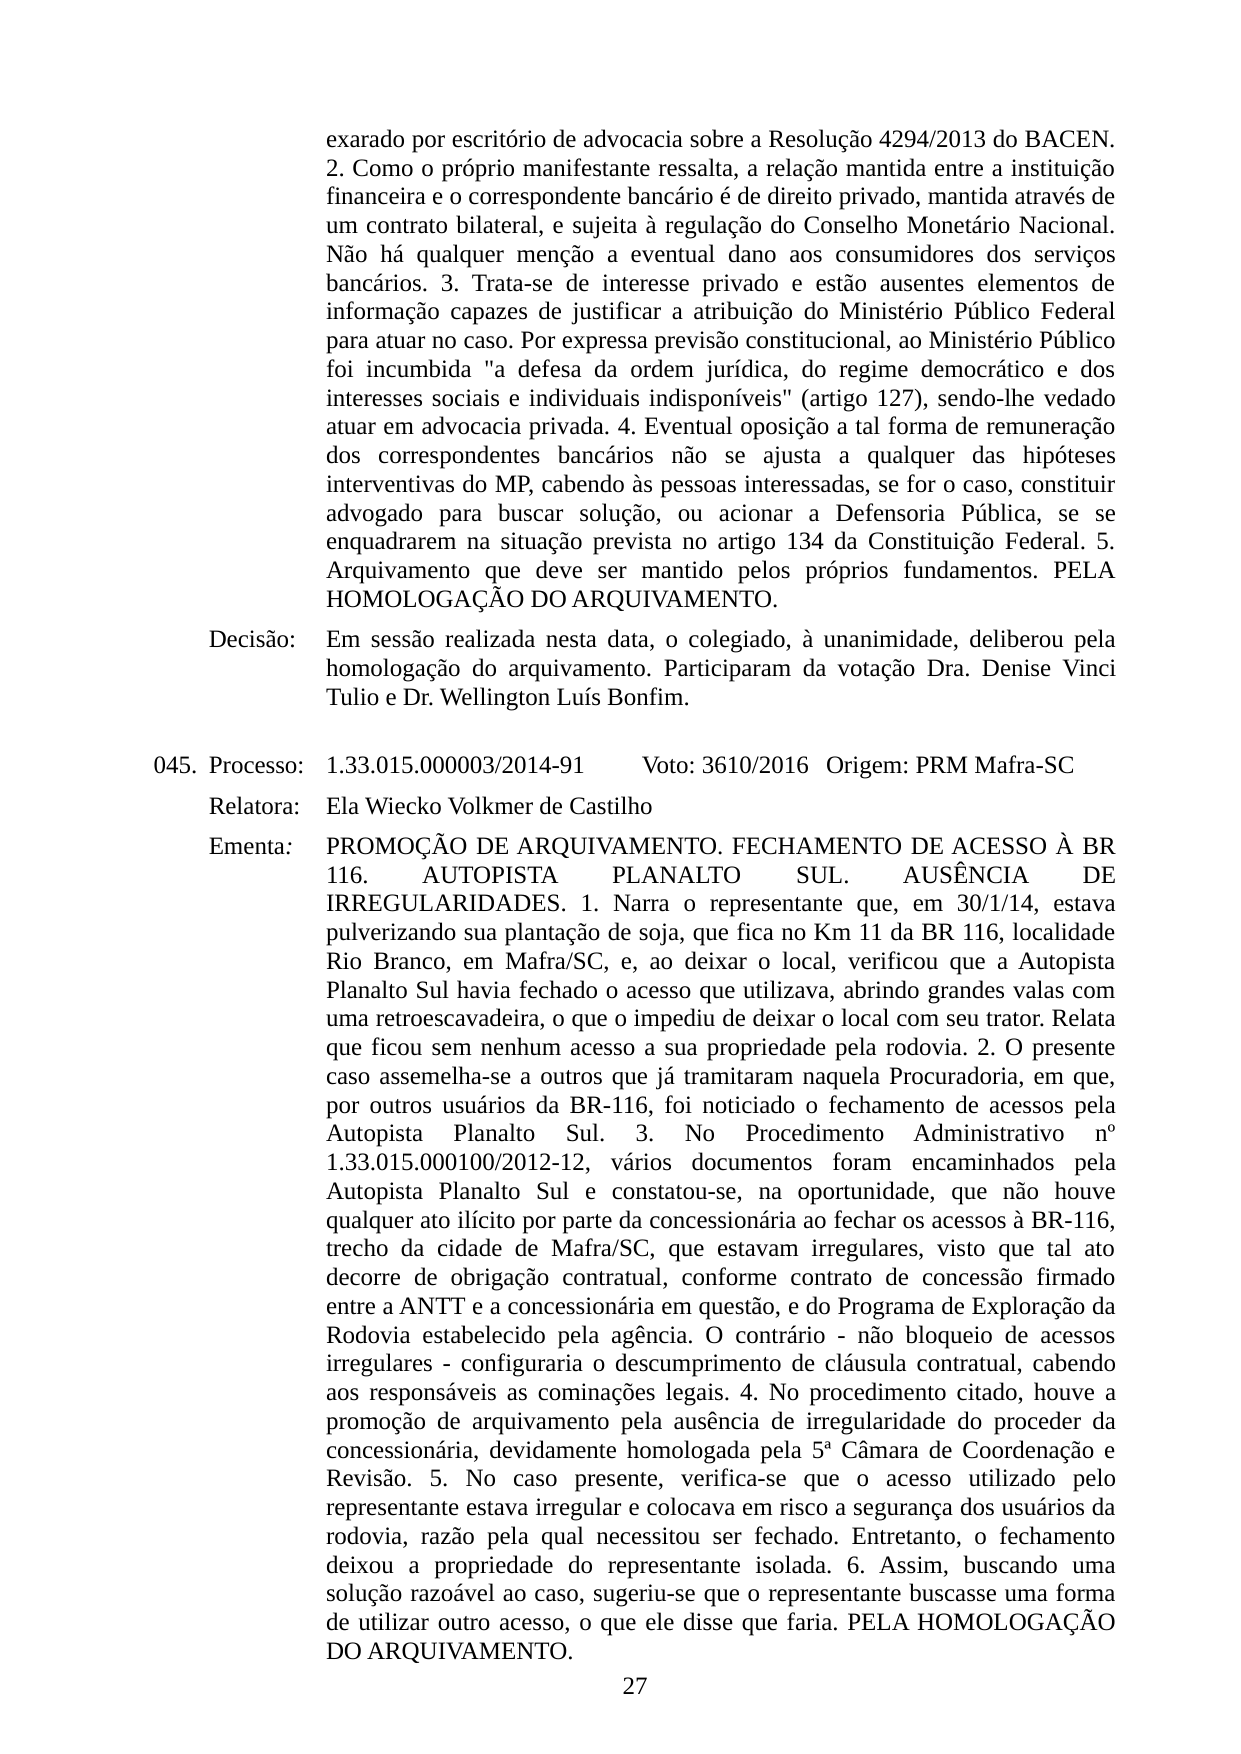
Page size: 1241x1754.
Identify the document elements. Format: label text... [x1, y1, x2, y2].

table_cell Em sessão realizada nesta data, o colegiado, à unanimidade, deliberou pela homologação do arquivamento. Participaram da votação Dra. Denise Vinci Tulio e Dr. Wellington Luís Bonfim. [320, 618, 1122, 716]
table_header 1.33.015.000003/2014-91 [320, 745, 636, 785]
table_cell PROMOÇÃO DE ARQUIVAMENTO. FECHAMENTO DE ACESSO À BR 116. AUTOPISTA PLANALTO SUL. AUSÊNCIA DE IRREGULARIDADES. 1. Narra o representante que, em 30/1/14, estava pulverizando sua plantação de soja, que fica no Km 11 da BR 116, localidade Rio Branco, em Mafra/SC, e, ao deixar o local, verificou que a Autopista Planalto Sul havia fechado o acesso que utilizava, abrindo grandes valas com uma retroescavadeira, o que o impediu de deixar o local com seu trator. Relata que ficou sem nenhum acesso a sua propriedade pela rodovia. 2. O presente caso assemelha-se a outros que já tramitaram naquela Procuradoria, em que, por outros usuários da BR-116, foi noticiado o fechamento de acessos pela Autopista Planalto Sul. 3. No Procedimento Administrativo nº 1.33.015.000100/2012-12, vários documentos foram encaminhados pela Autopista Planalto Sul e constatou-se, na oportunidade, que não houve qualquer ato ilícito por parte da concessionária ao fechar os acessos à BR-116, trecho da cidade de Mafra/SC, que estavam irregulares, visto que tal ato decorre de obrigação contratual, conforme contrato de concessão firmado entre a ANTT e a concessionária em questão, e do Programa de Exploração da Rodovia estabelecido pela agência. O contrário - não bloqueio de acessos irregulares - configuraria o descumprimento de cláusula contratual, cabendo aos responsáveis as cominações legais. 4. No procedimento citado, houve a promoção de arquivamento pela ausência de irregularidade do proceder da concessionária, devidamente homologada pela 5ª Câmara de Coordenação e Revisão. 5. No caso presente, verifica-se que o acesso utilizado pelo representante estava irregular e colocava em risco a segurança dos usuários da rodovia, razão pela qual necessitou ser fechado. Entretanto, o fechamento deixou a propriedade do representante isolada. 6. Assim, buscando uma solução razoável ao caso, sugeriu-se que o representante buscasse uma forma de utilizar outro acesso, o que ele disse que faria. PELA HOMOLOGAÇÃO DO ARQUIVAMENTO. [320, 825, 1122, 1670]
table_header Origem: PRM Mafra-SC [820, 745, 1122, 785]
table_cell Decisão: [203, 618, 320, 716]
table_cell [203, 118, 320, 618]
table_cell [148, 118, 203, 618]
table_cell exarado por escritório de advocacia sobre a Resolução 4294/2013 do BACEN. 2. Como o próprio manifestante ressalta, a relação mantida entre a instituição financeira e o correspondente bancário é de direito privado, mantida através de um contrato bilateral, e sujeita à regulação do Conselho Monetário Nacional. Não há qualquer menção a eventual dano aos consumidores dos serviços bancários. 3. Trata-se de interesse privado e estão ausentes elementos de informação capazes de justificar a atribuição do Ministério Público Federal para atuar no caso. Por expressa previsão constitucional, ao Ministério Público foi incumbida "a defesa da ordem jurídica, do regime democrático e dos interesses sociais e individuais indisponíveis" (artigo 127), sendo-lhe vedado atuar em advocacia privada. 4. Eventual oposição a tal forma de remuneração dos correspondentes bancários não se ajusta a qualquer das hipóteses interventivas do MP, cabendo às pessoas interessadas, se for o caso, constituir advogado para buscar solução, ou acionar a Defensoria Pública, se se enquadrarem na situação prevista no artigo 134 da Constituição Federal. 5. Arquivamento que deve ser mantido pelos próprios fundamentos. PELA HOMOLOGAÇÃO DO ARQUIVAMENTO. [320, 118, 1122, 618]
table_cell [148, 618, 203, 716]
table_cell Relatora: [203, 785, 320, 825]
table_cell Ementa: [203, 825, 320, 1670]
table_header Processo: [203, 745, 320, 785]
table_cell [148, 785, 203, 825]
table_cell [148, 825, 203, 1670]
table_cell Ela Wiecko Volkmer de Castilho [320, 785, 1122, 825]
table_header Voto: 3610/2016 [636, 745, 820, 785]
table_header 045. [148, 745, 203, 785]
